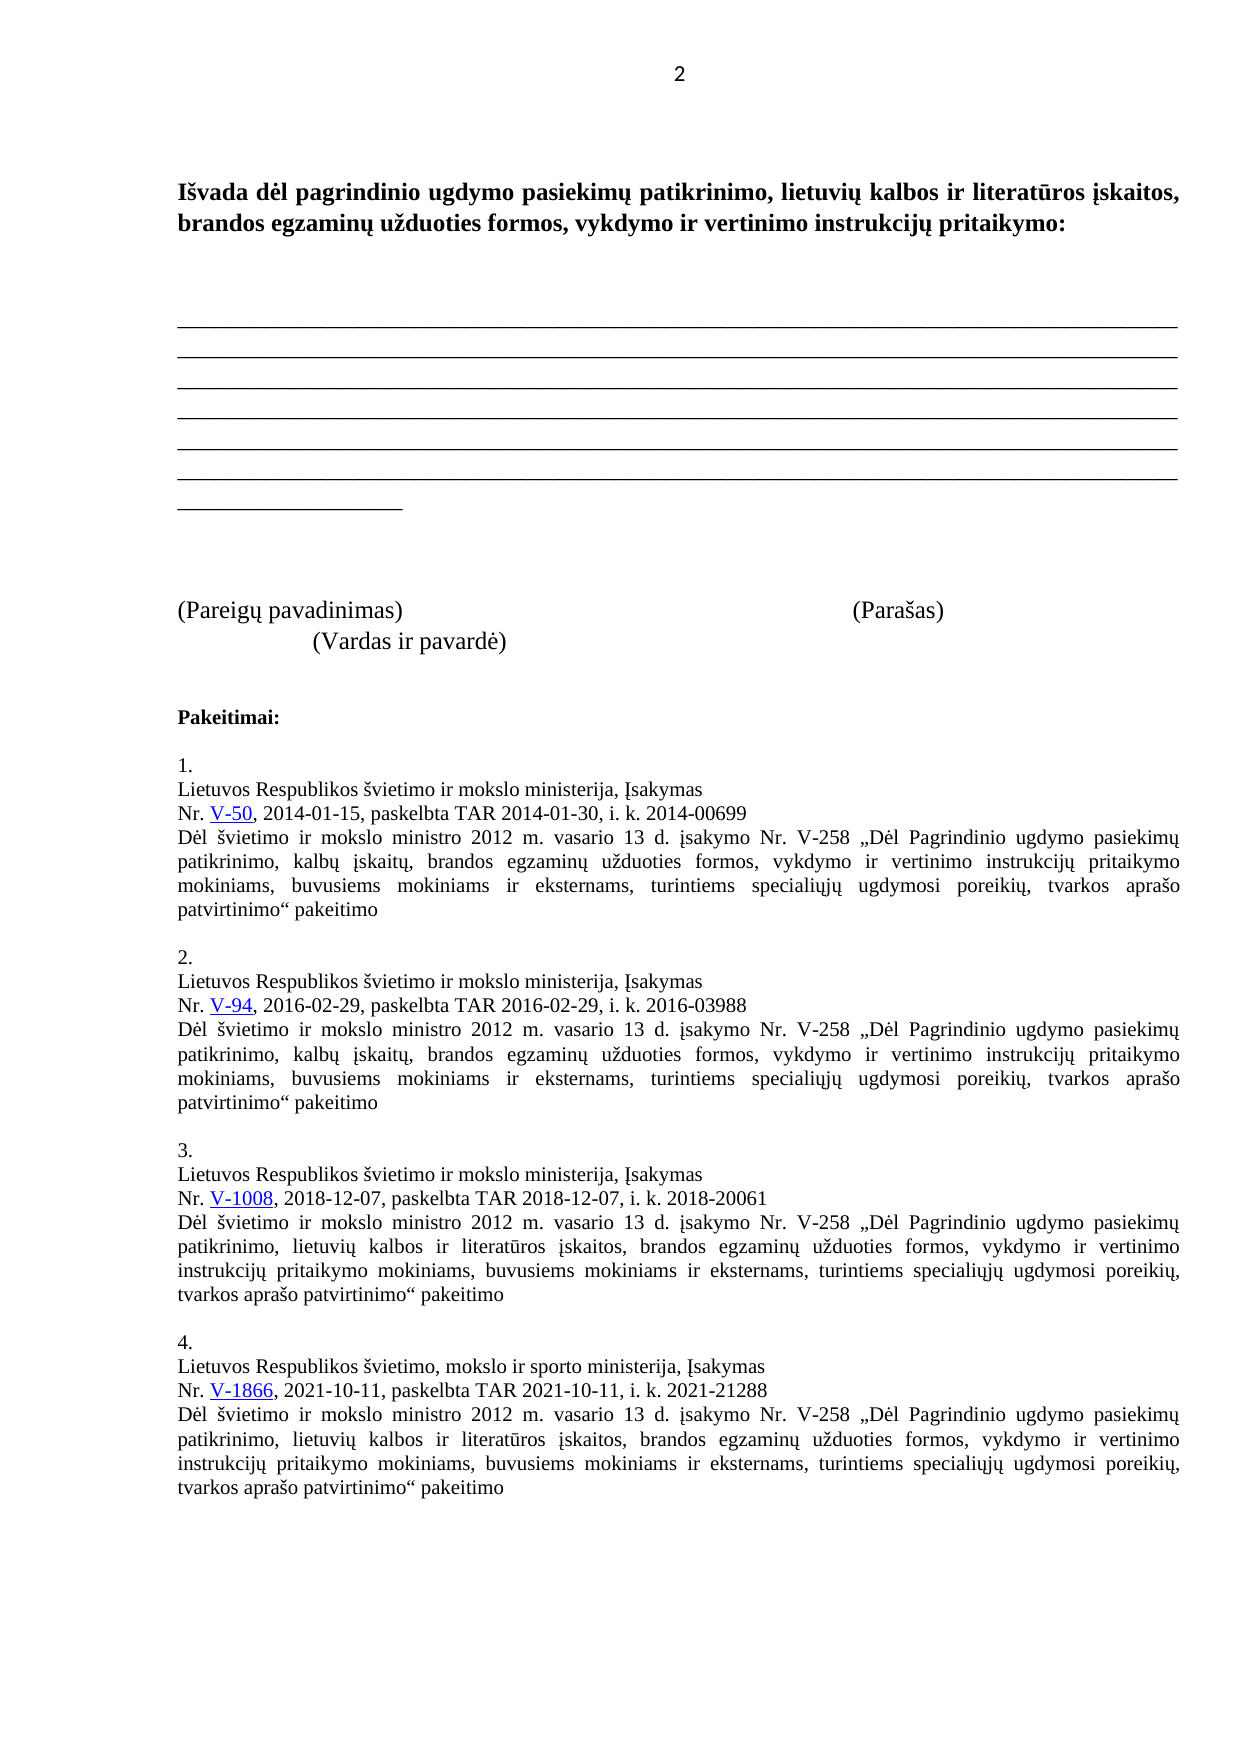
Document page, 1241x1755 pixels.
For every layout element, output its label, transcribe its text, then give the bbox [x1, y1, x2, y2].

text Lietuvos Respublikos švietimo, mokslo ir sporto ministerija, Įsakymas [177, 1354, 1181, 1378]
text Lietuvos Respublikos švietimo ir mokslo ministerija, Įsakymas [177, 969, 1181, 993]
text Nr. V-94, 2016-02-29, paskelbta TAR 2016-02-29, i. k. 2016-03988 [177, 993, 1181, 1017]
text 4. [177, 1330, 1181, 1354]
text __________________________________________________________________________________________________________________________________________________________________________________________________________________________________________________________________________________________________________________________________________________________________________________________________________________________________________________________________________________________________________________ [177, 302, 1181, 513]
text Lietuvos Respublikos švietimo ir mokslo ministerija, Įsakymas [177, 777, 1181, 801]
text Nr. V-50, 2014-01-15, paskelbta TAR 2014-01-30, i. k. 2014-00699 [177, 801, 1181, 825]
text 2. [177, 945, 1181, 969]
text 3. [177, 1138, 1181, 1162]
text Lietuvos Respublikos švietimo ir mokslo ministerija, Įsakymas [177, 1162, 1181, 1186]
text Dėl švietimo ir mokslo ministro 2012 m. vasario 13 d. įsakymo Nr. V-258 „Dėl Pagrindinio ugdymo pasiekimų patikrinimo, kalbų įskaitų, brandos egzaminų užduoties formos, vykdymo ir vertinimo instrukcijų pritaikymo mokiniams, buvusiems mokiniams ir eksternams, turintiems specialiųjų ugdymosi poreikių, tvarkos aprašo patvirtinimo“ pakeitimo [177, 1017, 1181, 1114]
text 1. [177, 753, 1181, 777]
text Nr. V-1008, 2018-12-07, paskelbta TAR 2018-12-07, i. k. 2018-20061 [177, 1186, 1181, 1210]
text Nr. V-1866, 2021-10-11, paskelbta TAR 2021-10-11, i. k. 2021-21288 [177, 1378, 1181, 1402]
text Dėl švietimo ir mokslo ministro 2012 m. vasario 13 d. įsakymo Nr. V-258 „Dėl Pagrindinio ugdymo pasiekimų patikrinimo, lietuvių kalbos ir literatūros įskaitos, brandos egzaminų užduoties formos, vykdymo ir vertinimo instrukcijų pritaikymo mokiniams, buvusiems mokiniams ir eksternams, turintiems specialiųjų ugdymosi poreikių, tvarkos aprašo patvirtinimo“ pakeitimo [177, 1402, 1181, 1499]
text (Pareigų pavadinimas) (Parašas) (Vardas ir pavardė) [177, 596, 1181, 655]
text Pakeitimai: [177, 704, 1181, 729]
text Išvada dėl pagrindinio ugdymo pasiekimų patikrinimo, lietuvių kalbos ir literatūros įskaitos, brandos egzaminų užduoties formos, vykdymo ir vertinimo instrukcijų pritaikymo: [177, 177, 1181, 236]
text Dėl švietimo ir mokslo ministro 2012 m. vasario 13 d. įsakymo Nr. V-258 „Dėl Pagrindinio ugdymo pasiekimų patikrinimo, kalbų įskaitų, brandos egzaminų užduoties formos, vykdymo ir vertinimo instrukcijų pritaikymo mokiniams, buvusiems mokiniams ir eksternams, turintiems specialiųjų ugdymosi poreikių, tvarkos aprašo patvirtinimo“ pakeitimo [177, 825, 1181, 921]
text Dėl švietimo ir mokslo ministro 2012 m. vasario 13 d. įsakymo Nr. V-258 „Dėl Pagrindinio ugdymo pasiekimų patikrinimo, lietuvių kalbos ir literatūros įskaitos, brandos egzaminų užduoties formos, vykdymo ir vertinimo instrukcijų pritaikymo mokiniams, buvusiems mokiniams ir eksternams, turintiems specialiųjų ugdymosi poreikių, tvarkos aprašo patvirtinimo“ pakeitimo [177, 1210, 1181, 1306]
